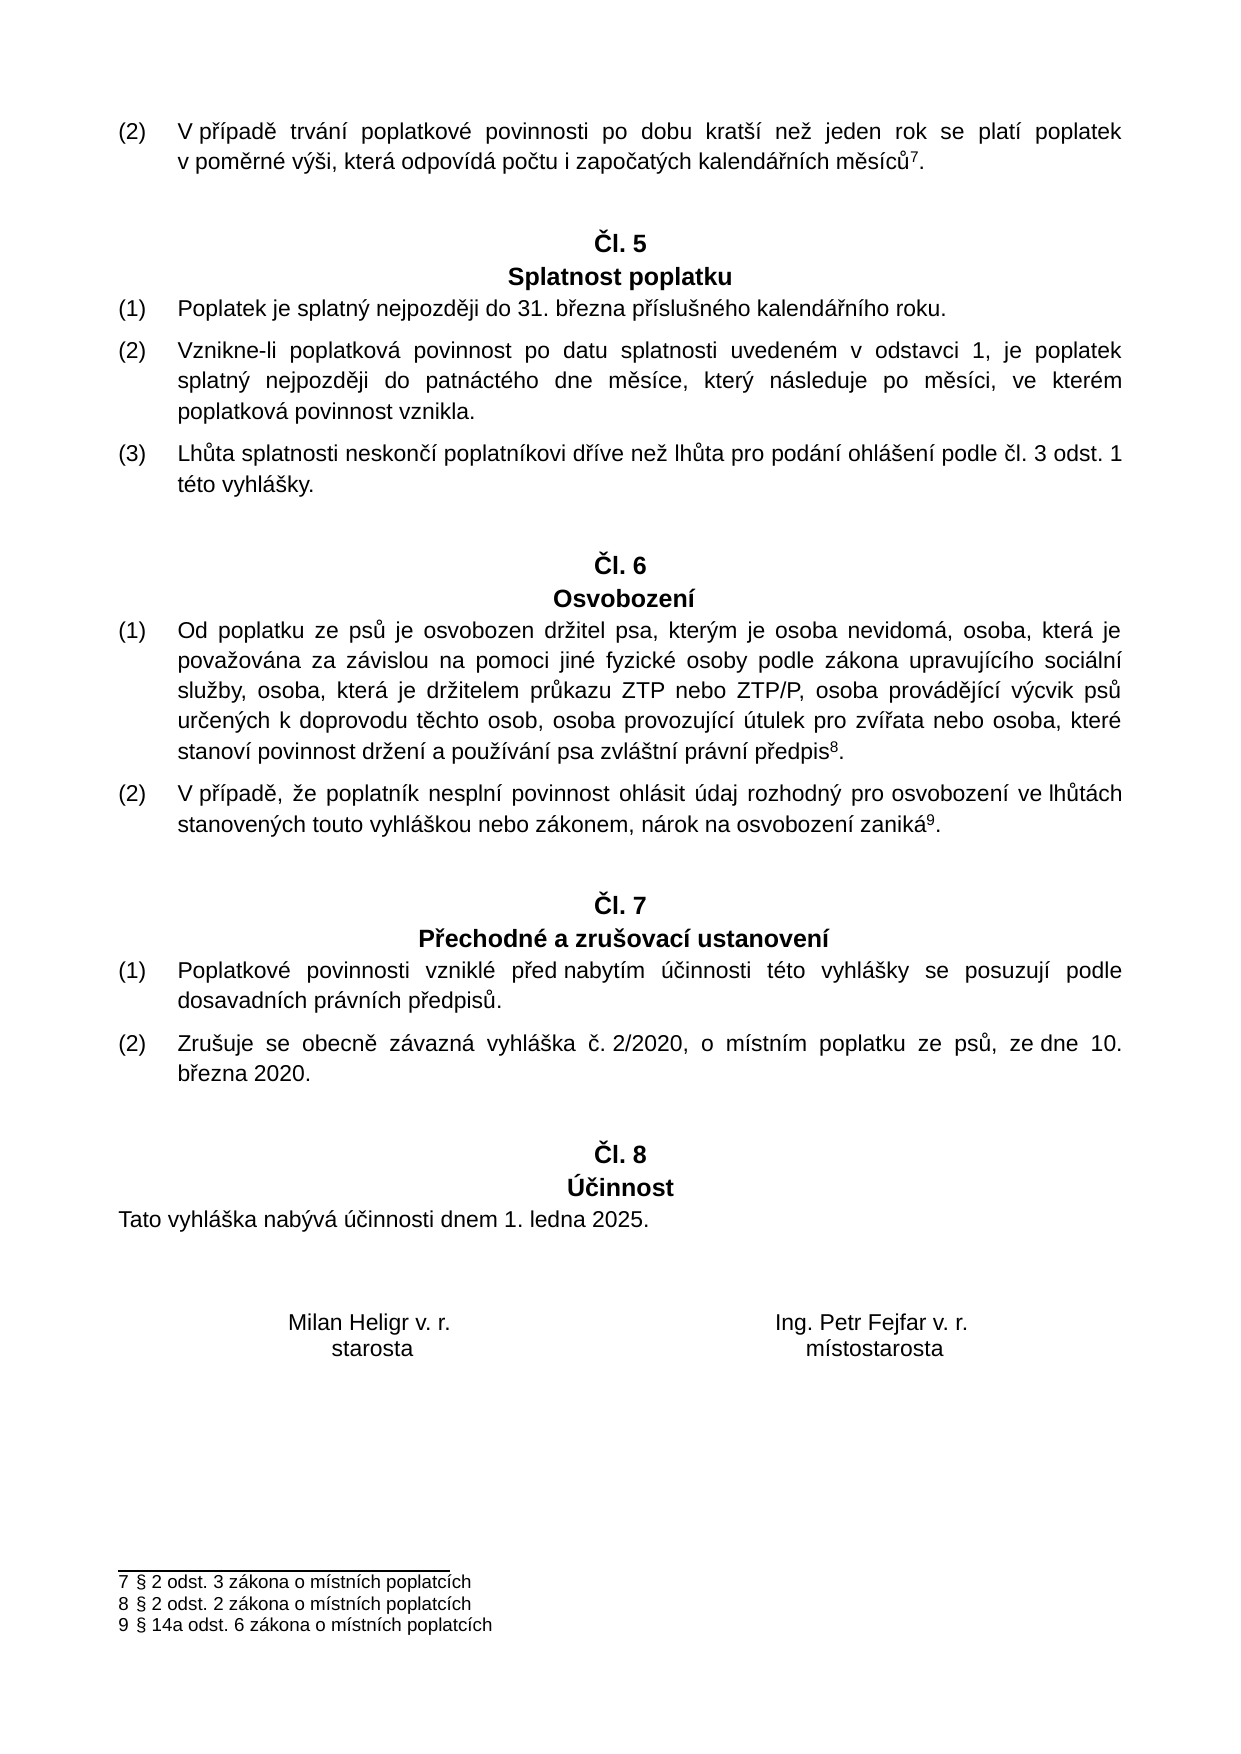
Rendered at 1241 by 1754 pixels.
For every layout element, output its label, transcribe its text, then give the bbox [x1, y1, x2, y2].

list § 14a odst. 6 zákona o místních poplatcích [118, 1614, 1122, 1635]
list § 2 odst. 3 zákona o místních poplatcích [118, 1571, 1122, 1592]
list Poplatkové povinnosti vzniklé před nabytím účinnosti této vyhlášky se posuzují podle dosavadních právních předpisů. [118, 957, 1122, 1013]
list Lhůta splatnosti neskončí poplatníkovi dříve než lhůta pro podání ohlášení podle čl. 3 odst. 1 této vyhlášky. [118, 440, 1122, 497]
subtitle Čl. 5 Splatnost poplatku [118, 228, 1122, 290]
table_header Milan Heligr v. r. starosta [118, 1249, 620, 1367]
subtitle Čl. 6 Osvobození [118, 551, 1122, 613]
list V případě, že poplatník nesplní povinnost ohlásit údaj rozhodný pro osvobození ve lhůtách stanovených touto vyhláškou nebo zákonem, nárok na osvobození zaniká. [118, 780, 1122, 837]
subtitle Čl. 8 Účinnost [118, 1140, 1122, 1202]
list Vznikne-li poplatková povinnost po datu splatnosti uvedeném v odstavci 1, je poplatek splatný nejpozději do patnáctého dne měsíce, který následuje po měsíci, ve kterém poplatková povinnost vznikla. [118, 337, 1122, 424]
table_header Ing. Petr Fejfar v. r. místostarosta [620, 1249, 1122, 1367]
list Poplatek je splatný nejpozději do 31. března příslušného kalendářního roku. [118, 294, 1122, 321]
subtitle Čl. 7 Přechodné a zrušovací ustanovení [118, 891, 1122, 953]
list Od poplatku ze psů je osvobozen držitel psa, kterým je osoba nevidomá, osoba, která je považována za závislou na pomoci jiné fyzické osoby podle zákona upravujícího sociální služby, osoba, která je držitelem průkazu ZTP nebo ZTP/P, osoba provádějící výcvik psů určených k doprovodu těchto osob, osoba provozující útulek pro zvířata nebo osoba, které stanoví povinnost držení a používání psa zvláštní právní předpis. [118, 617, 1122, 764]
text Tato vyhláška nabývá účinnosti dnem 1. ledna 2025. [118, 1206, 1122, 1233]
list V případě trvání poplatkové povinnosti po dobu kratší než jeden rok se platí poplatek v poměrné výši, která odpovídá počtu i započatých kalendářních měsíců. [118, 118, 1122, 175]
list Zrušuje se obecně závazná vyhláška č. 2/2020, o místním poplatku ze psů, ze dne 10. března 2020. [118, 1030, 1122, 1086]
list § 2 odst. 2 zákona o místních poplatcích [118, 1592, 1122, 1614]
